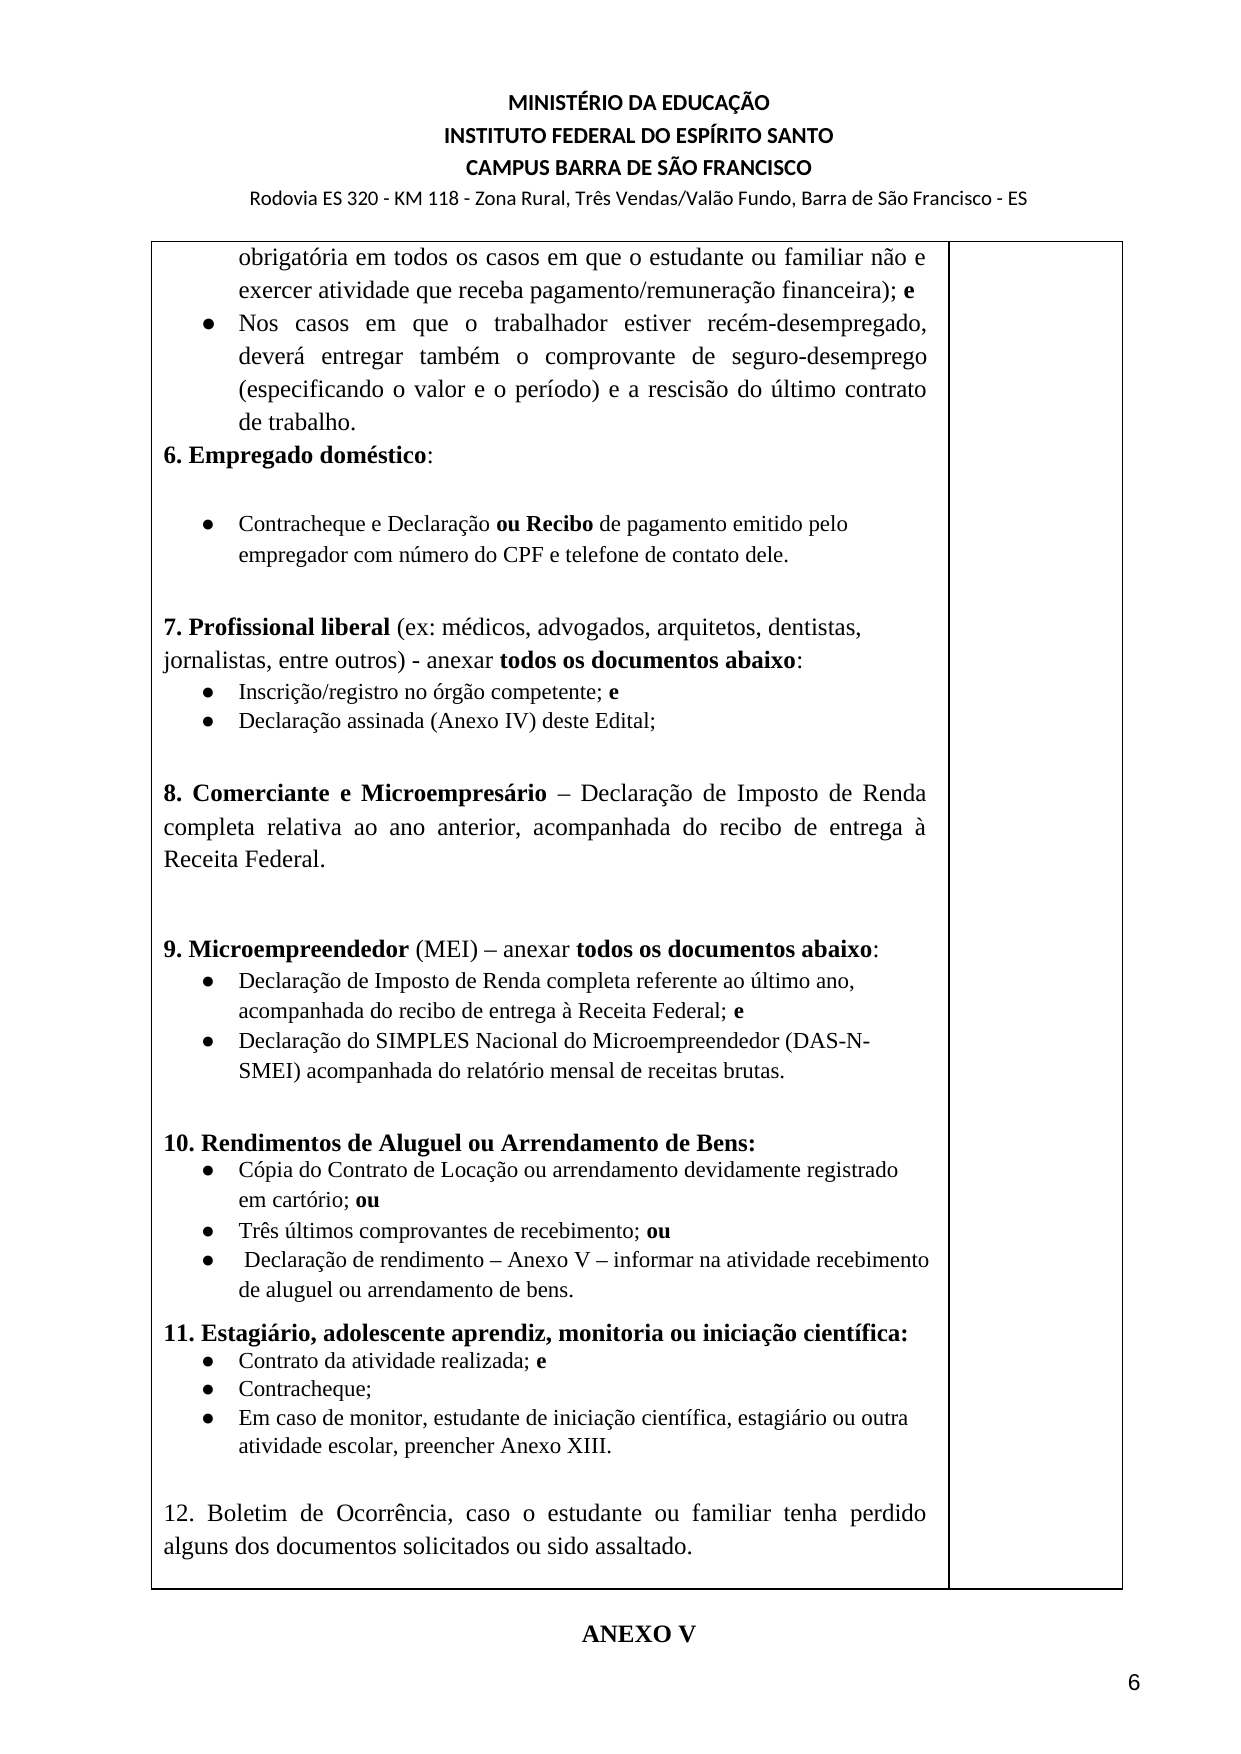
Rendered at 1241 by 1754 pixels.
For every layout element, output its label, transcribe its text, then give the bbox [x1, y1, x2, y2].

text ANEXO V [137, 1619, 1140, 1648]
table_cell [950, 242, 1122, 1588]
table_cell obrigatória em todos os casos em que o estudante ou familiar não e exercer atividade que receba pagamento/remuneração financeira); e Nos casos em que o trabalhador estiver recém-desempregado, deverá entregar também o comprovante de seguro-desemprego (especificando o valor e o período) e a rescisão do último contrato de trabalho. 6. Empregado doméstico: Contracheque e Declaração ou Recibo de pagamento emitido pelo empregador com número do CPF e telefone de contato dele. 7. Profissional liberal (ex: médicos, advogados, arquitetos, dentistas, jornalistas, entre outros) - anexar todos os documentos abaixo: Inscrição/registro no órgão competente; e Declaração assinada (Anexo IV) deste Edital; 8. Comerciante e Microempresário – Declaração de Imposto de Renda completa relativa ao ano anterior, acompanhada do recibo de entrega à Receita Federal. 9. Microempreendedor (MEI) – anexar todos os documentos abaixo: Declaração de Imposto de Renda completa referente ao último ano, acompanhada do recibo de entrega à Receita Federal; e Declaração do SIMPLES Nacional do Microempreendedor (DAS-N-SMEI) acompanhada do relatório mensal de receitas brutas. 10. Rendimentos de Aluguel ou Arrendamento de Bens: Cópia do Contrato de Locação ou arrendamento devidamente registrado em cartório; ou Três últimos comprovantes de recebimento; ou Declaração de rendimento – Anexo V – informar na atividade recebimento de aluguel ou arrendamento de bens. 11. Estagiário, adolescente aprendiz, monitoria ou iniciação científica: Contrato da atividade realizada; e Contracheque; Em caso de monitor, estudante de iniciação científica, estagiário ou outra atividade escolar, preencher Anexo XIII. 12. Boletim de Ocorrência, caso o estudante ou familiar tenha perdido alguns dos documentos solicitados ou sido assaltado. [152, 242, 948, 1588]
